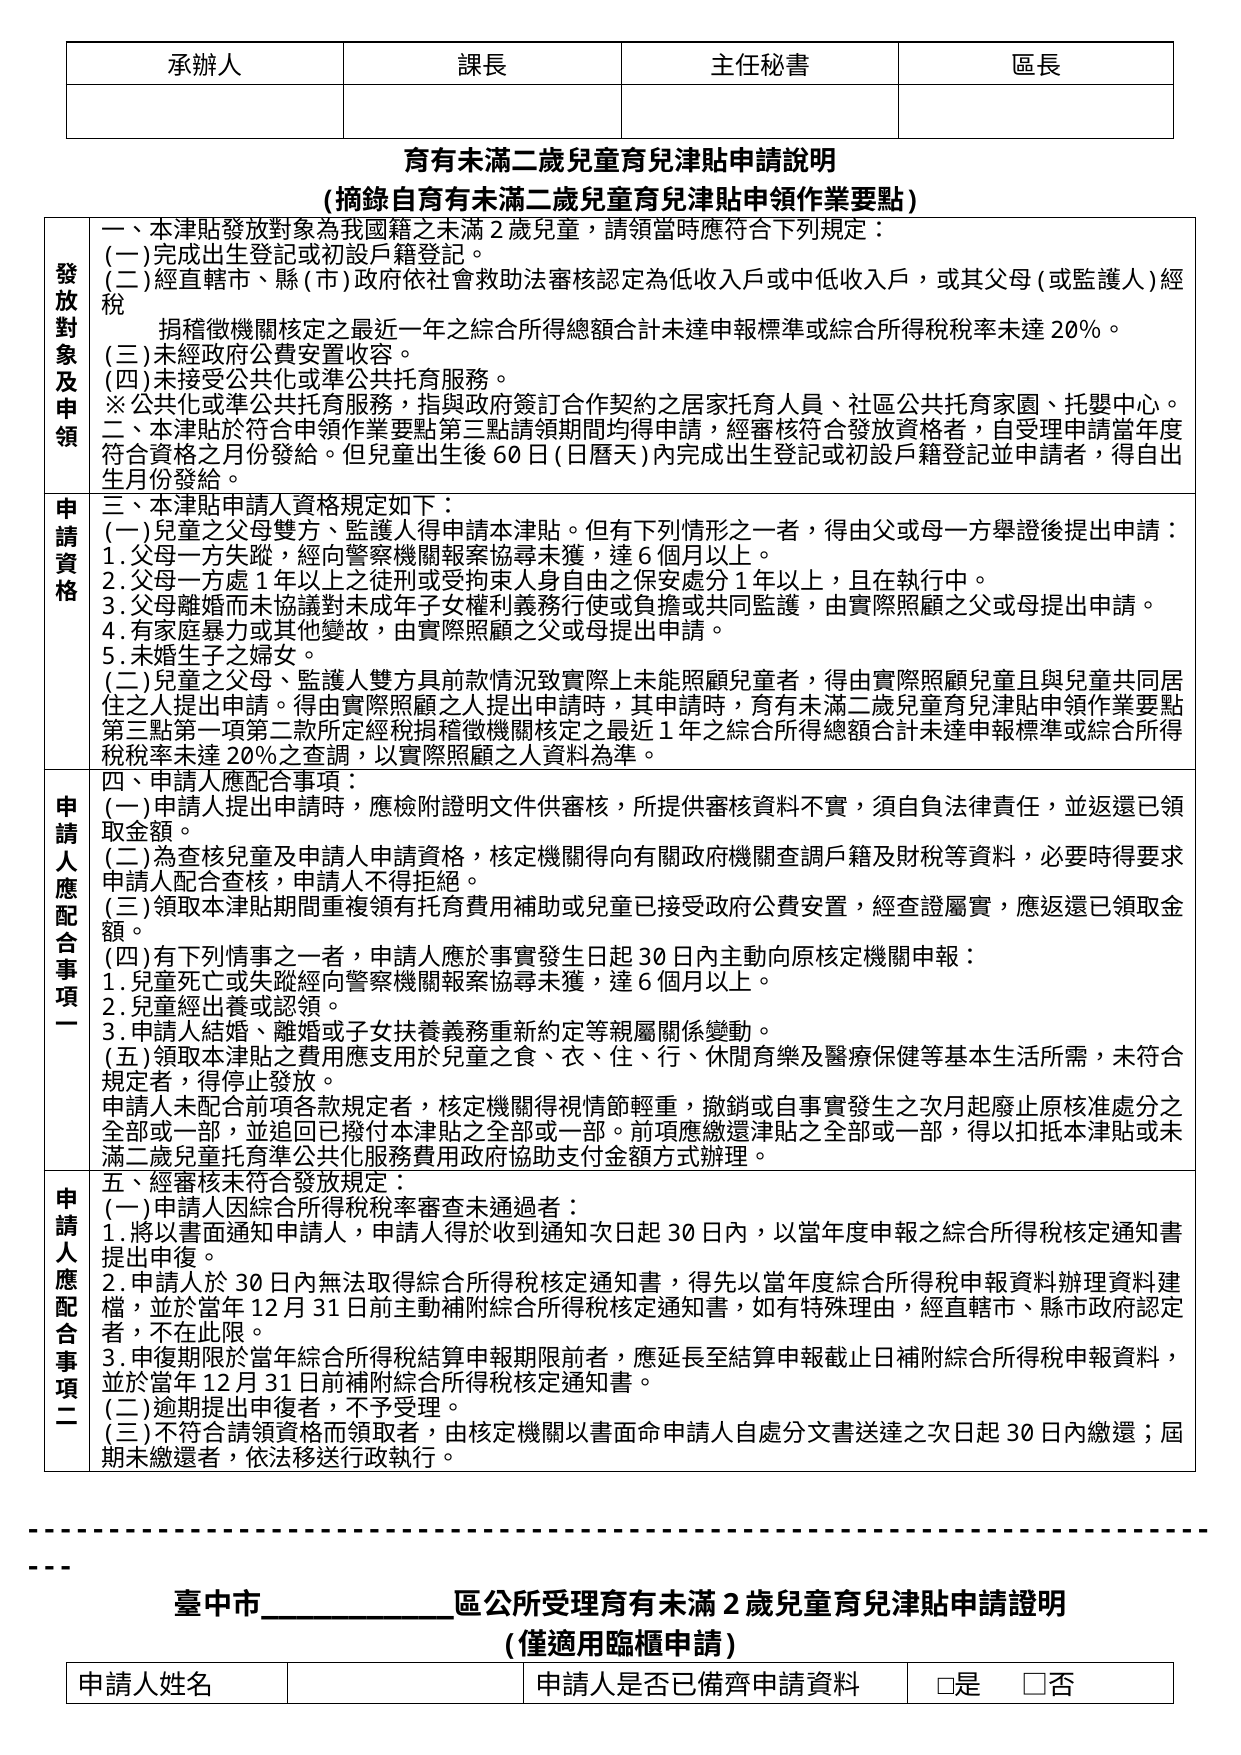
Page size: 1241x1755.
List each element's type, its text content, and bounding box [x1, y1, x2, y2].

text ---------------------------------------------------------------------------- [25, 1472, 1215, 1583]
table_cell [67, 85, 343, 137]
table_cell 三、本津貼申請人資格規定如下： (一)兒童之父母雙方、監護人得申請本津貼。但有下列情形之一者，得由父或母一方舉證後提出申請： 1.父母一方失蹤，經向警察機關報案協尋未獲，達6個月以上。 2.父母一方處1年以上之徒刑或受拘束人身自由之保安處分1年以上，且在執行中。 3.父母離婚而未協議對未成年子女權利義務行使或負擔或共同監護，由實際照顧之父或母提出申請。 4.有家庭暴力或其他變故，由實際照顧之父或母提出申請。 5.未婚生子之婦女。 (二)兒童之父母、監護人雙方具前款情況致實際上未能照顧兒童者，得由實際照顧兒童且與兒童共同居 住之人提出申請。得由實際照顧之人提出申請時，其申請時，育有未滿二歲兒童育兒津貼申領作業要點第三點第一項第二款所定經稅捐稽徵機關核定之最近１年之綜合所得總額合計未達申報標準或綜合所得稅稅率未達20％之查調，以實際照顧之人資料為準。 [90, 494, 1195, 769]
table_cell 承辦人 [67, 43, 343, 84]
table_header □是 □否 [908, 1663, 1173, 1702]
table_cell 申 請 資 格 [45, 494, 89, 769]
table_cell [899, 85, 1173, 137]
text (摘錄自育有未滿二歲兒童育兒津貼申領作業要點) [25, 178, 1215, 217]
text (僅適用臨櫃申請) [25, 1622, 1215, 1662]
table_header 申請人是否已備齊申請資料 [524, 1663, 907, 1702]
table_cell 主任秘書 [622, 43, 898, 84]
table_cell 申 請 人 應 配 合 事 項 一 [45, 770, 89, 1170]
table_cell 區長 [899, 43, 1173, 84]
table_cell [344, 85, 621, 137]
table_header 申請人姓名 [67, 1663, 287, 1702]
table_cell 四、申請人應配合事項： (一)申請人提出申請時，應檢附證明文件供審核，所提供審核資料不實，須自負法律責任，並返還已領取金額。 (二)為查核兒童及申請人申請資格，核定機關得向有關政府機關查調戶籍及財稅等資料，必要時得要求申請人配合查核，申請人不得拒絕。 (三)領取本津貼期間重複領有托育費用補助或兒童已接受政府公費安置，經查證屬實，應返還已領取金 額。 (四)有下列情事之一者，申請人應於事實發生日起30日內主動向原核定機關申報： 1.兒童死亡或失蹤經向警察機關報案協尋未獲，達6個月以上。 2.兒童經出養或認領。 3.申請人結婚、離婚或子女扶養義務重新約定等親屬關係變動。 (五)領取本津貼之費用應支用於兒童之食、衣、住、行、休閒育樂及醫療保健等基本生活所需，未符合 規定者，得停止發放。 申請人未配合前項各款規定者，核定機關得視情節輕重，撤銷或自事實發生之次月起廢止原核准處分之全部或一部，並追回已撥付本津貼之全部或一部。前項應繳還津貼之全部或一部，得以扣抵本津貼或未滿二歲兒童托育準公共化服務費用政府協助支付金額方式辦理。 [90, 770, 1195, 1170]
table_header 一、本津貼發放對象為我國籍之未滿2歲兒童，請領當時應符合下列規定： (一)完成出生登記或初設戶籍登記。 (二)經直轄市、縣(市)政府依社會救助法審核認定為低收入戶或中低收入戶，或其父母(或監護人)經稅 捐稽徵機關核定之最近一年之綜合所得總額合計未達申報標準或綜合所得稅稅率未達20％。 (三)未經政府公費安置收容。 (四)未接受公共化或準公共托育服務。 ※公共化或準公共托育服務，指與政府簽訂合作契約之居家托育人員、社區公共托育家園、托嬰中心。 二、本津貼於符合申領作業要點第三點請領期間均得申請，經審核符合發放資格者，自受理申請當年度符合資格之月份發給。但兒童出生後60日(日曆天)內完成出生登記或初設戶籍登記並申請者，得自出生月份發給。 [90, 218, 1195, 493]
table_cell [622, 85, 898, 137]
table_header 發 放 對 象 及申領 [45, 218, 89, 493]
table_cell 課長 [344, 43, 621, 84]
text 育有未滿二歲兒童育兒津貼申請說明 [25, 138, 1215, 178]
table_cell 五、經審核未符合發放規定： (一)申請人因綜合所得稅稅率審查未通過者： 1.將以書面通知申請人，申請人得於收到通知次日起30日內，以當年度申報之綜合所得稅核定通知書 提出申復。 2.申請人於30日內無法取得綜合所得稅核定通知書，得先以當年度綜合所得稅申報資料辦理資料建檔，並於當年12月31日前主動補附綜合所得稅核定通知書，如有特殊理由，經直轄市、縣市政府認定者，不在此限。 3.申復期限於當年綜合所得稅結算申報期限前者，應延長至結算申報截止日補附綜合所得稅申報資料，並於當年12月31日前補附綜合所得稅核定通知書。 (二)逾期提出申復者，不予受理。 (三)不符合請領資格而領取者，由核定機關以書面命申請人自處分文書送達之次日起30日內繳還；屆期未繳還者，依法移送行政執行。 [90, 1171, 1195, 1471]
text 臺中市___________區公所受理育有未滿2歲兒童育兒津貼申請證明 [25, 1583, 1215, 1622]
table_cell 申 請 人 應 配 合 事 項 二 [45, 1171, 89, 1471]
table_header [288, 1663, 523, 1702]
